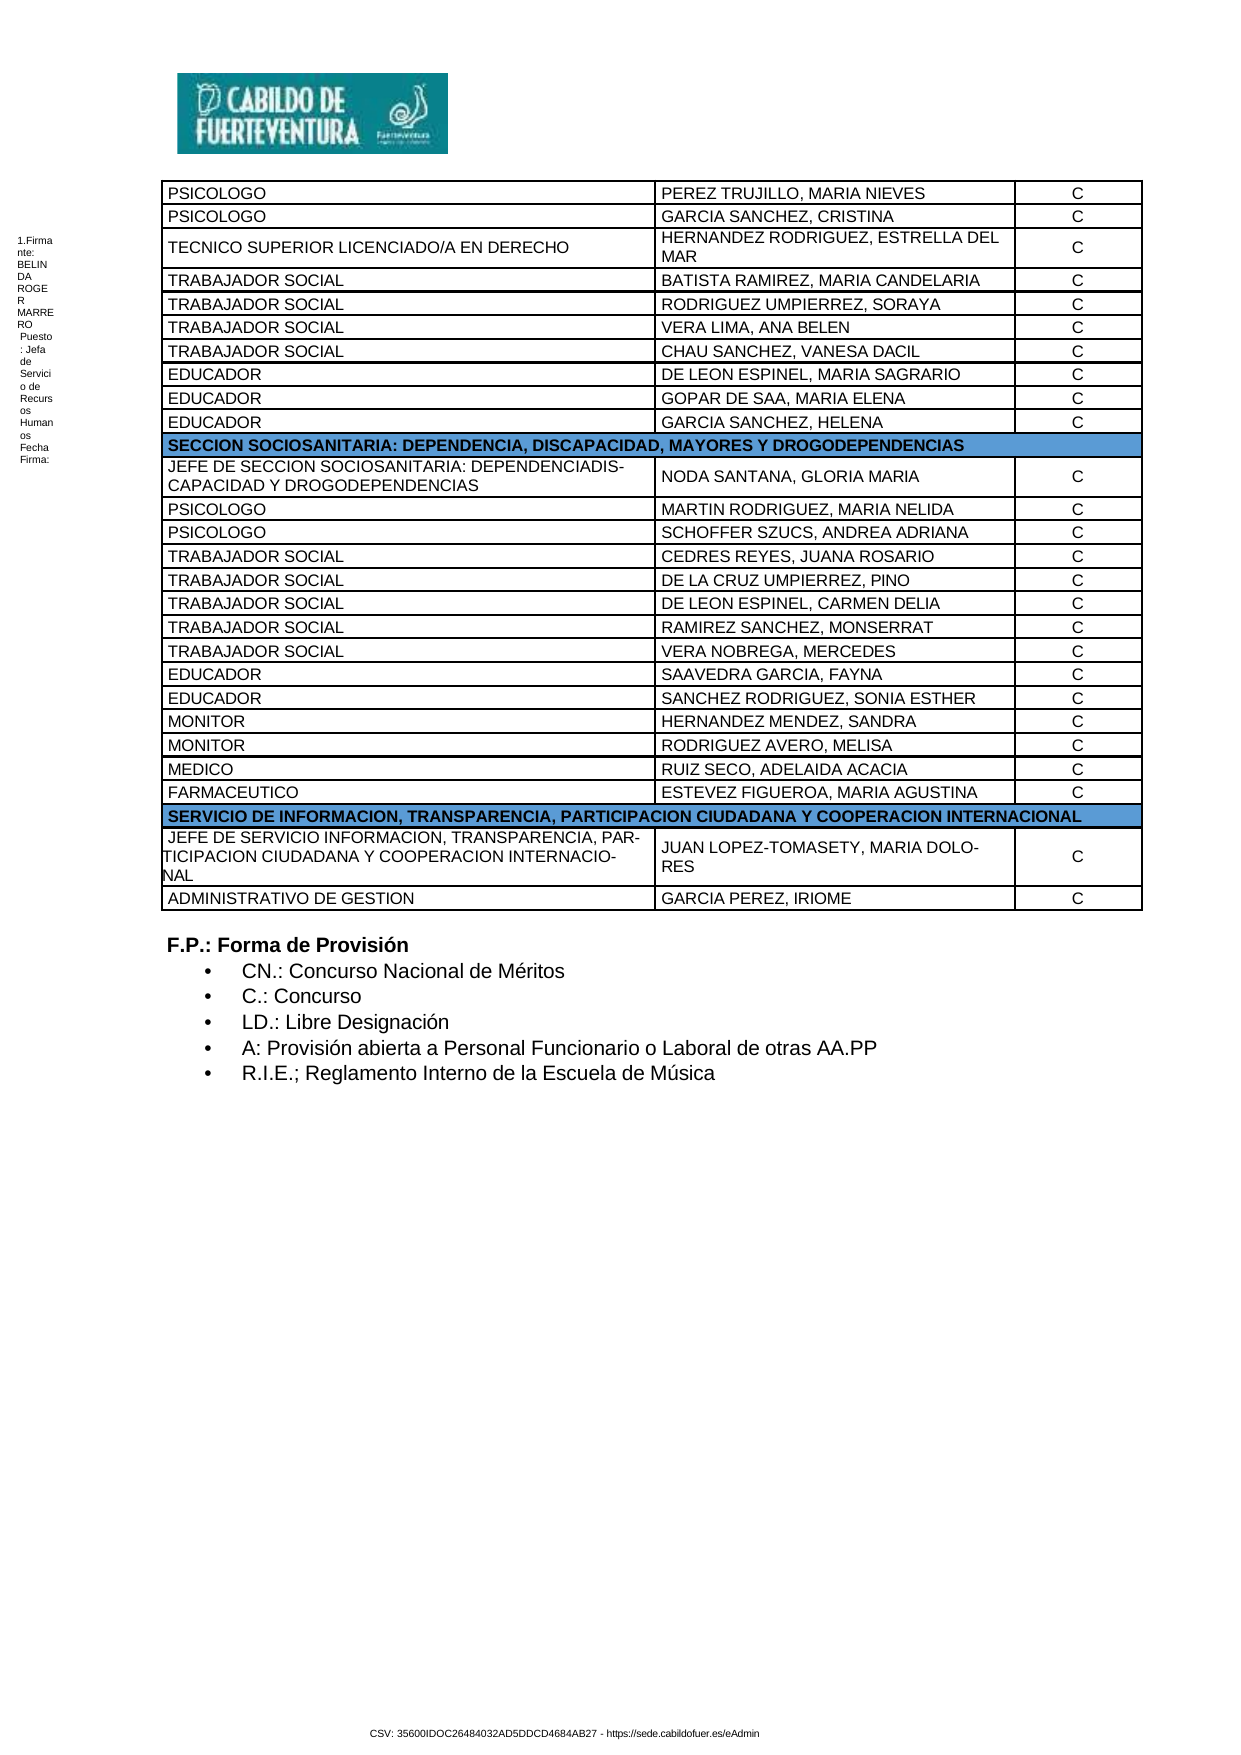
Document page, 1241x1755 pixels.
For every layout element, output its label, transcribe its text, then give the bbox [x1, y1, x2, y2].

table_cell C [1016, 340, 1141, 361]
table_cell MEDICO [163, 758, 654, 779]
list CN.: Concurso Nacional de Méritos [204, 959, 1153, 983]
table_cell TRABAJADOR SOCIAL [163, 269, 654, 290]
text F.P.: Forma de Provisión [167, 933, 1153, 957]
table_cell C [1016, 663, 1141, 684]
table_cell VERA LIMA, ANA BELEN [656, 316, 1014, 338]
table_cell JUAN LOPEZ-TOMASETY, MARIA DOLO- RES [656, 829, 1014, 885]
table_cell EDUCADOR [163, 364, 654, 385]
table_cell GARCIA PEREZ, IRIOME [656, 887, 1014, 909]
table_cell C [1016, 687, 1141, 708]
table_cell TRABAJADOR SOCIAL [163, 293, 654, 314]
table_cell PSICOLOGO [163, 205, 654, 227]
text 1.Firmante: BELINDA ROGER MARRERO [17, 234, 54, 330]
table_cell C [1016, 781, 1141, 803]
table_cell C [1016, 710, 1141, 732]
table_cell C [1016, 569, 1141, 590]
table_cell EDUCADOR [163, 387, 654, 408]
table_cell C [1016, 458, 1141, 496]
table_cell C [1016, 410, 1141, 432]
table_cell EDUCADOR [163, 687, 654, 708]
table_cell SECCION SOCIOSANITARIA: DEPENDENCIA, DISCAPACIDAD, MAYORES Y DROGODEPENDENCIAS [163, 434, 1141, 456]
table_cell C [1016, 387, 1141, 408]
table_cell C [1016, 269, 1141, 290]
table_cell GARCIA SANCHEZ, HELENA [656, 410, 1014, 432]
table_cell GARCIA SANCHEZ, CRISTINA [656, 205, 1014, 227]
table_cell HERNANDEZ MENDEZ, SANDRA [656, 710, 1014, 732]
table_cell HERNANDEZ RODRIGUEZ, ESTRELLA DEL MAR [656, 229, 1014, 267]
table_cell C [1016, 616, 1141, 637]
table_cell SERVICIO DE INFORMACION, TRANSPARENCIA, PARTICIPACION CIUDADANA Y COOPERACION INTERNACIONAL [163, 805, 1141, 826]
table_cell JEFE DE SECCION SOCIOSANITARIA: DEPENDENCIADIS- CAPACIDAD Y DROGODEPENDENCIAS [163, 458, 654, 496]
table_cell C [1016, 364, 1141, 385]
table_cell ADMINISTRATIVO DE GESTION [163, 887, 654, 909]
table_cell MARTIN RODRIGUEZ, MARIA NELIDA [656, 498, 1014, 519]
table_cell TRABAJADOR SOCIAL [163, 639, 654, 661]
table_cell C [1016, 829, 1141, 885]
table_cell SANCHEZ RODRIGUEZ, SONIA ESTHER [656, 687, 1014, 708]
table_cell TECNICO SUPERIOR LICENCIADO/A EN DERECHO [163, 229, 654, 267]
table_cell C [1016, 887, 1141, 909]
table_cell C [1016, 734, 1141, 755]
table_cell TRABAJADOR SOCIAL [163, 592, 654, 613]
table_cell RUIZ SECO, ADELAIDA ACACIA [656, 758, 1014, 779]
table_cell BATISTA RAMIREZ, MARIA CANDELARIA [656, 269, 1014, 290]
table_cell CHAU SANCHEZ, VANESA DACIL [656, 340, 1014, 361]
table_cell RODRIGUEZ UMPIERREZ, SORAYA [656, 293, 1014, 314]
table_cell GOPAR DE SAA, MARIA ELENA [656, 387, 1014, 408]
table_cell TRABAJADOR SOCIAL [163, 545, 654, 567]
table_cell CEDRES REYES, JUANA ROSARIO [656, 545, 1014, 567]
table_cell C [1016, 293, 1141, 314]
table_cell C [1016, 182, 1141, 203]
table_cell C [1016, 316, 1141, 338]
table_cell C [1016, 498, 1141, 519]
table_cell FARMACEUTICO [163, 781, 654, 803]
table_cell DE LEON ESPINEL, MARIA SAGRARIO [656, 364, 1014, 385]
table_cell TRABAJADOR SOCIAL [163, 316, 654, 338]
table_cell C [1016, 592, 1141, 613]
table_cell C [1016, 639, 1141, 661]
table_cell C [1016, 521, 1141, 543]
table_cell DE LA CRUZ UMPIERREZ, PINO [656, 569, 1014, 590]
text Puesto: Jefa de Servicio de Recursos Humanos Fecha Firma: 11/06/2026 14:35:23 [20, 331, 54, 462]
table_cell RAMIREZ SANCHEZ, MONSERRAT [656, 616, 1014, 637]
list LD.: Libre Designación [204, 1010, 1153, 1034]
table_cell VERA NOBREGA, MERCEDES [656, 639, 1014, 661]
table_cell TRABAJADOR SOCIAL [163, 340, 654, 361]
table_cell MONITOR [163, 734, 654, 755]
table_cell RODRIGUEZ AVERO, MELISA [656, 734, 1014, 755]
table_cell ESTEVEZ FIGUEROA, MARIA AGUSTINA [656, 781, 1014, 803]
table_cell EDUCADOR [163, 410, 654, 432]
table_cell DE LEON ESPINEL, CARMEN DELIA [656, 592, 1014, 613]
table_cell C [1016, 758, 1141, 779]
table_cell C [1016, 205, 1141, 227]
table_cell SAAVEDRA GARCIA, FAYNA [656, 663, 1014, 684]
table_cell JEFE DE SERVICIO INFORMACION, TRANSPARENCIA, PAR- TICIPACION CIUDADANA Y COOPERACION INTERNACIO- NAL [163, 829, 654, 885]
table_cell EDUCADOR [163, 663, 654, 684]
list A: Provisión abierta a Personal Funcionario o Laboral de otras AA.PP [204, 1036, 1153, 1060]
table_cell TRABAJADOR SOCIAL [163, 616, 654, 637]
table_cell PSICOLOGO [163, 521, 654, 543]
table_cell PSICOLOGO [163, 498, 654, 519]
list R.I.E.; Reglamento Interno de la Escuela de Música [204, 1061, 1153, 1085]
list C.: Concurso [204, 984, 1153, 1008]
table_cell TRABAJADOR SOCIAL [163, 569, 654, 590]
table_cell C [1016, 545, 1141, 567]
table_cell PEREZ TRUJILLO, MARIA NIEVES [656, 182, 1014, 203]
table_cell PSICOLOGO [163, 182, 654, 203]
table_cell NODA SANTANA, GLORIA MARIA [656, 458, 1014, 496]
table_cell SCHOFFER SZUCS, ANDREA ADRIANA [656, 521, 1014, 543]
table_cell MONITOR [163, 710, 654, 732]
table_cell C [1016, 229, 1141, 267]
